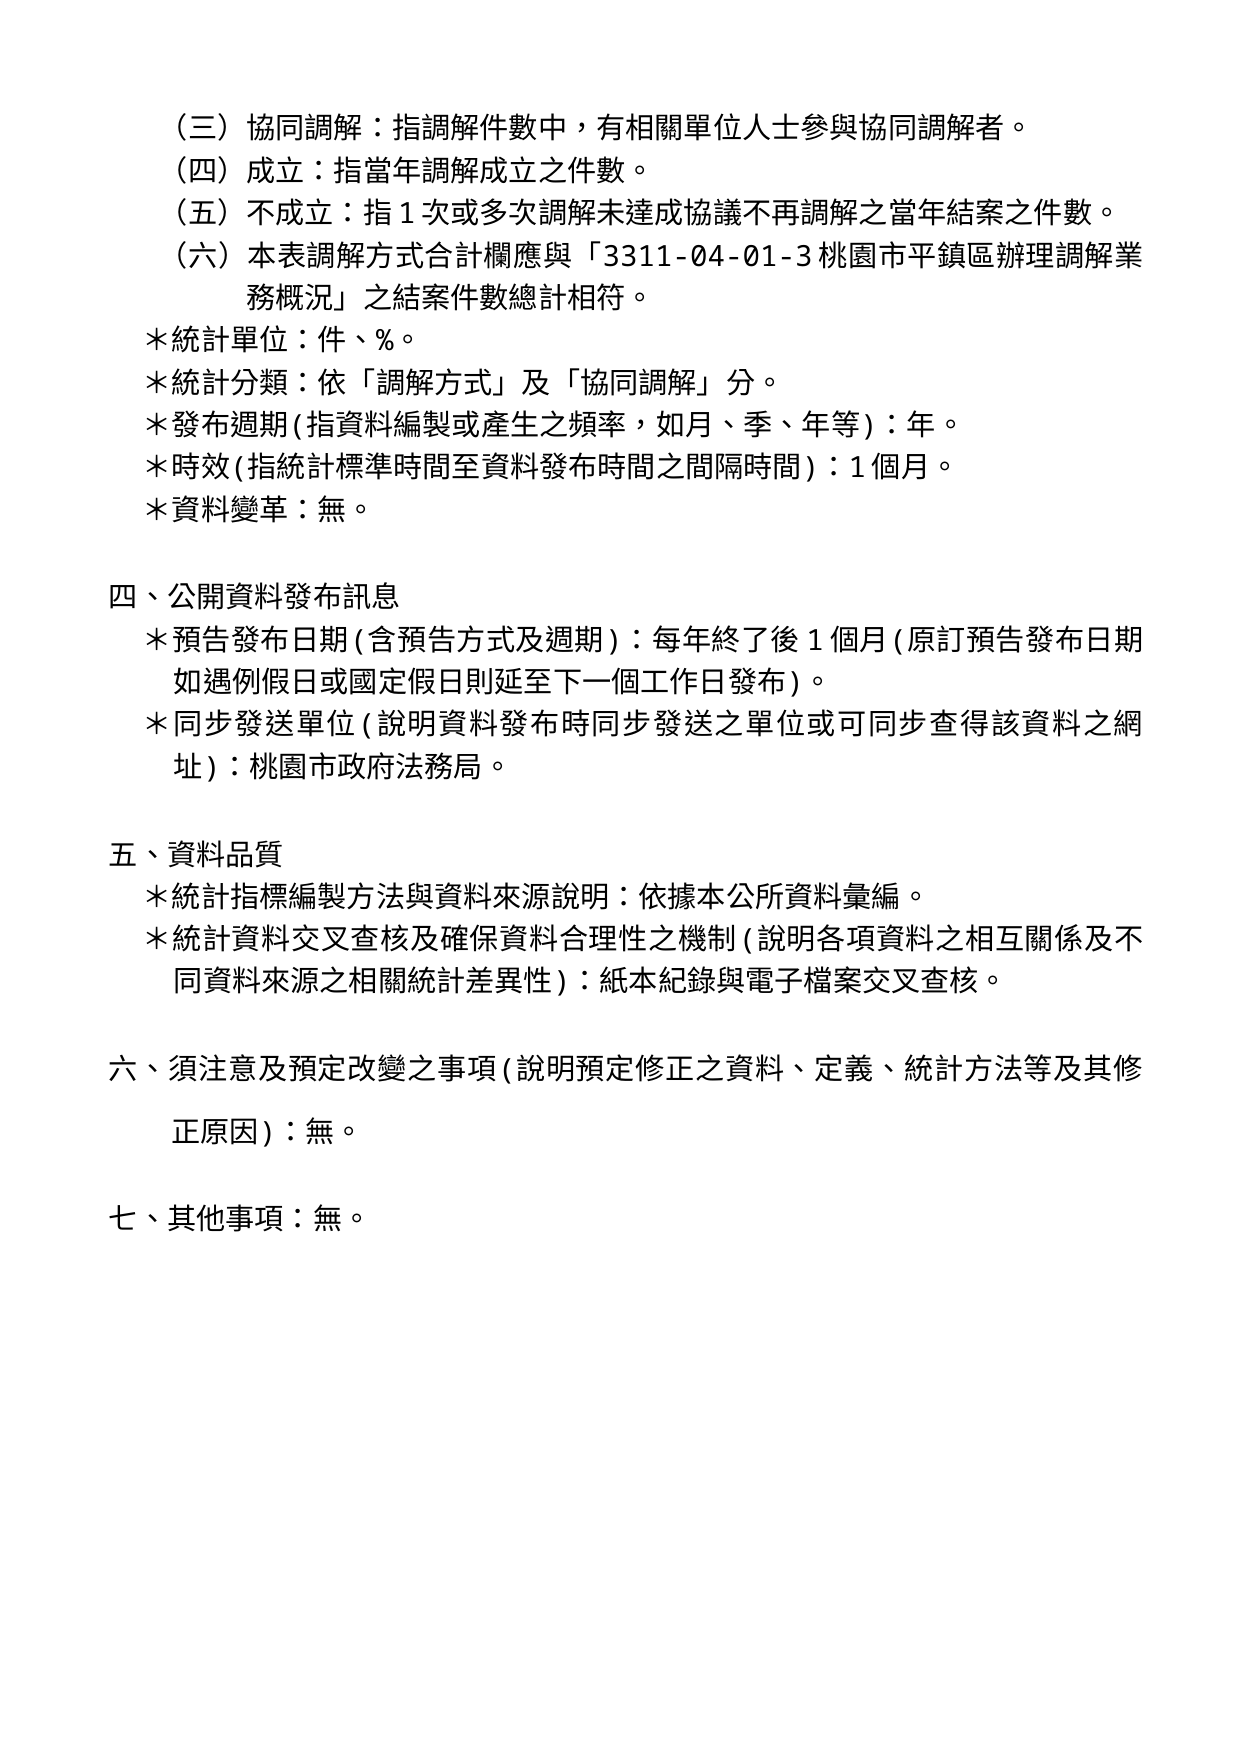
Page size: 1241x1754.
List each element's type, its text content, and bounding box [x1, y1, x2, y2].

table_header 統計資料背景說明 資料種類：其他行政統計 資料項目：桃園市平鎮區辦理調解方式概況 一、發布及編製機關單位 ＊發布機關、單位：桃園市平鎮區公所會計室 ＊編製單位：桃園市平鎮區公所民政課 ＊聯絡電話：(03)4572105#2521 ＊傳真：(03)4687980 ＊電子信箱：10046423@mail.tycg.gov.tw 二、發布形式 ＊口頭： ( )記者會或說明會 ＊書面： ( )新聞稿 ( )報表 ( )書刊，刊名： ＊電子媒體： ( )線上書刊及資料庫， 網址： ( )磁片 ( )光碟片 (√)其他 Open Document File (odf)、Portable Document Format (pdf) 或Excel檔案。 三、資料範圍、週期及時效 ＊統計地區範圍及對象：凡本區轄內依據鄉鎮市調解條例之執行案件經辦理結案者，均為統計對象。 ＊統計標準時間：以當年1月至12月之事實為準。 ＊統計項目定義： （一）委員集體開會調解：責任區3人以上為主體之調解案件為委員集體開會調解案件。 （二）委員獨任調解：係指責任區1人為主體進行之調解，惟依法須有女性委員或主席參與者，仍以委員獨任調解計算之。 （三）協同調解：指調解件數中，有相關單位人士參與協同調解者。 （四）成立：指當年調解成立之件數。 （五）不成立：指1次或多次調解未達成協議不再調解之當年結案之件數。 （六）本表調解方式合計欄應與「3311-04-01-3桃園市平鎮區辦理調解業務概況」之結案件數總計相符。 ＊統計單位：件、%。 ＊統計分類：依「調解方式」及「協同調解」分。 ＊發布週期(指資料編製或產生之頻率，如月、季、年等)：年。 ＊時效(指統計標準時間至資料發布時間之間隔時間)：1個月。 ＊資料變革：無。 四、公開資料發布訊息 ＊預告發布日期(含預告方式及週期)：每年終了後1個月(原訂預告發布日期如遇例假日或國定假日則延至下一個工作日發布)。 ＊同步發送單位(說明資料發布時同步發送之單位或可同步查得該資料之網址)：桃園市政府法務局。 五、資料品質 ＊統計指標編製方法與資料來源說明：依據本公所資料彙編。 ＊統計資料交叉查核及確保資料合理性之機制(說明各項資料之相互關係及不同資料來源之相關統計差異性)：紙本紀錄與電子檔案交叉查核。 六、須注意及預定改變之事項(說明預定修正之資料、定義、統計方法等及其修正原因)：無。 七、其他事項：無。 [98, 105, 1155, 1238]
